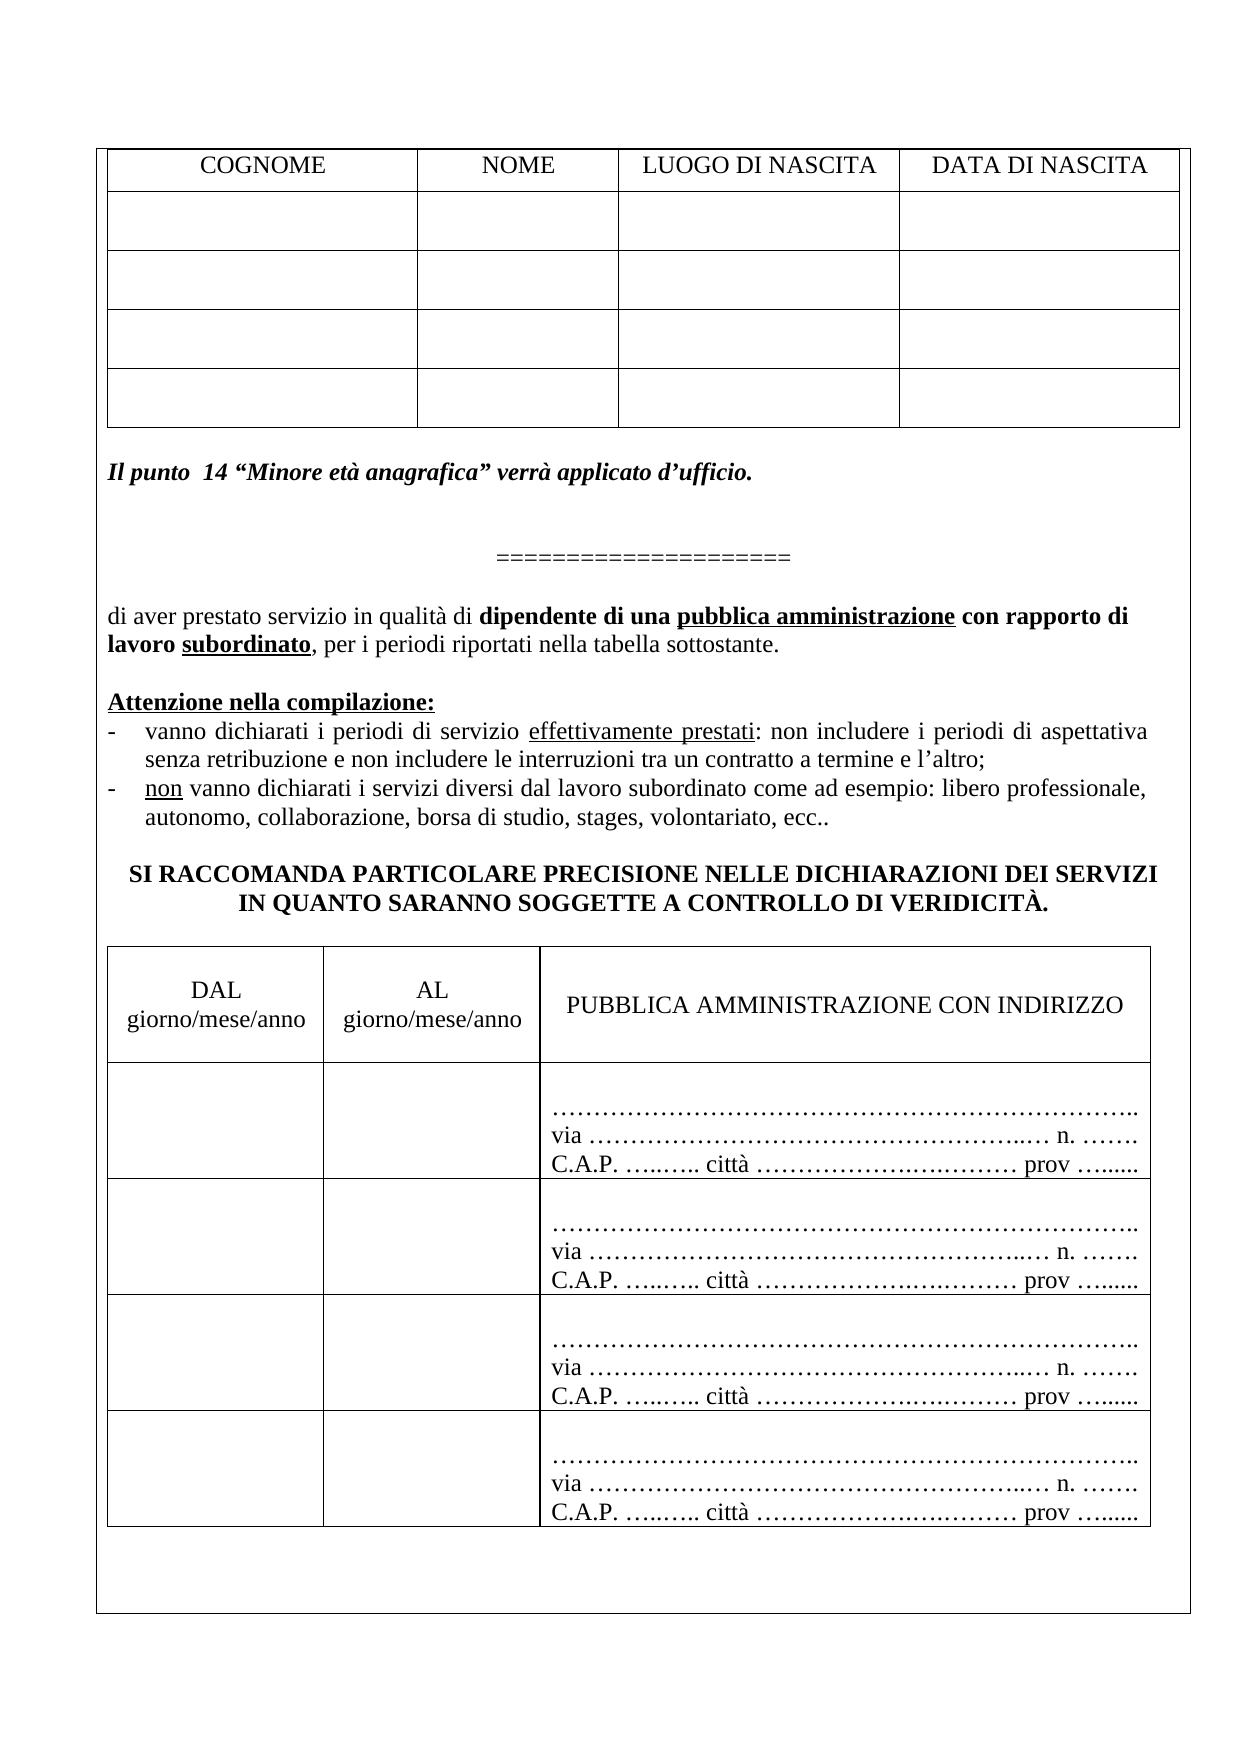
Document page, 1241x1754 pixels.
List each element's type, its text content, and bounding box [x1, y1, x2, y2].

table_header PUBBLICA AMMINISTRAZIONE CON INDIRIZZO [541, 947, 1150, 1062]
table_cell [900, 192, 1179, 250]
table_header DAL giorno/mese/anno [108, 947, 323, 1062]
table_cell …………………………………………………………….. via ……………………………………………..… n. ……. C.A.P. …..….. città ……………….….……… prov …...... [541, 1411, 1150, 1526]
table_cell [619, 251, 899, 309]
table_cell [324, 1295, 539, 1410]
table_cell [418, 192, 618, 250]
table_header COGNOME [108, 150, 417, 191]
table_cell [900, 369, 1179, 427]
table_header LUOGO DI NASCITA [619, 150, 899, 191]
table_cell …………………………………………………………….. via ……………………………………………..… n. ……. C.A.P. …..….. città ……………….….……… prov …...... [541, 1063, 1150, 1178]
table_header DATA DI NASCITA [900, 150, 1179, 191]
table_cell [900, 251, 1179, 309]
table_cell [619, 310, 899, 368]
table_cell [418, 369, 618, 427]
table_cell [108, 1063, 323, 1178]
table_header AL giorno/mese/anno [324, 947, 539, 1062]
table_cell [900, 310, 1179, 368]
table_cell [324, 1179, 539, 1294]
table_cell [418, 310, 618, 368]
table_cell …………………………………………………………….. via ……………………………………………..… n. ……. C.A.P. …..….. città ……………….….……… prov …...... [541, 1179, 1150, 1294]
table_header NOME [418, 150, 618, 191]
table_cell [108, 1179, 323, 1294]
table_cell [108, 251, 417, 309]
table_cell [108, 1411, 323, 1526]
table_cell [108, 192, 417, 250]
table_cell [108, 310, 417, 368]
table_cell …………………………………………………………….. via ……………………………………………..… n. ……. C.A.P. …..….. città ……………….….……… prov …...... [541, 1295, 1150, 1410]
table_cell Il punto 14 “Minore età anagrafica” verrà applicato d’ufficio. ===================== di aver prestato servizio in qualità di dipendente di una pubblica amministrazione con rapporto di lavoro subordinato, per i periodi riportati nella tabella sottostante. Attenzione nella compilazione: vanno dichiarati i periodi di servizio effettivamente prestati: non includere i periodi di aspettativa senza retribuzione e non includere le interruzioni tra un contratto a termine e l’altro; non vanno dichiarati i servizi diversi dal lavoro subordinato come ad esempio: libero professionale, autonomo, collaborazione, borsa di studio, stages, volontariato, ecc.. SI RACCOMANDA PARTICOLARE PRECISIONE NELLE DICHIARAZIONI DEI SERVIZI IN QUANTO SARANNO SOGGETTE A CONTROLLO DI VERIDICITÀ. [97, 149, 1190, 1613]
table_cell [73, 148, 96, 1613]
table_cell [108, 1295, 323, 1410]
table_cell [324, 1063, 539, 1178]
table_cell [619, 369, 899, 427]
table_cell [418, 251, 618, 309]
table_cell [108, 369, 417, 427]
table_cell [619, 192, 899, 250]
table_cell [324, 1411, 539, 1526]
